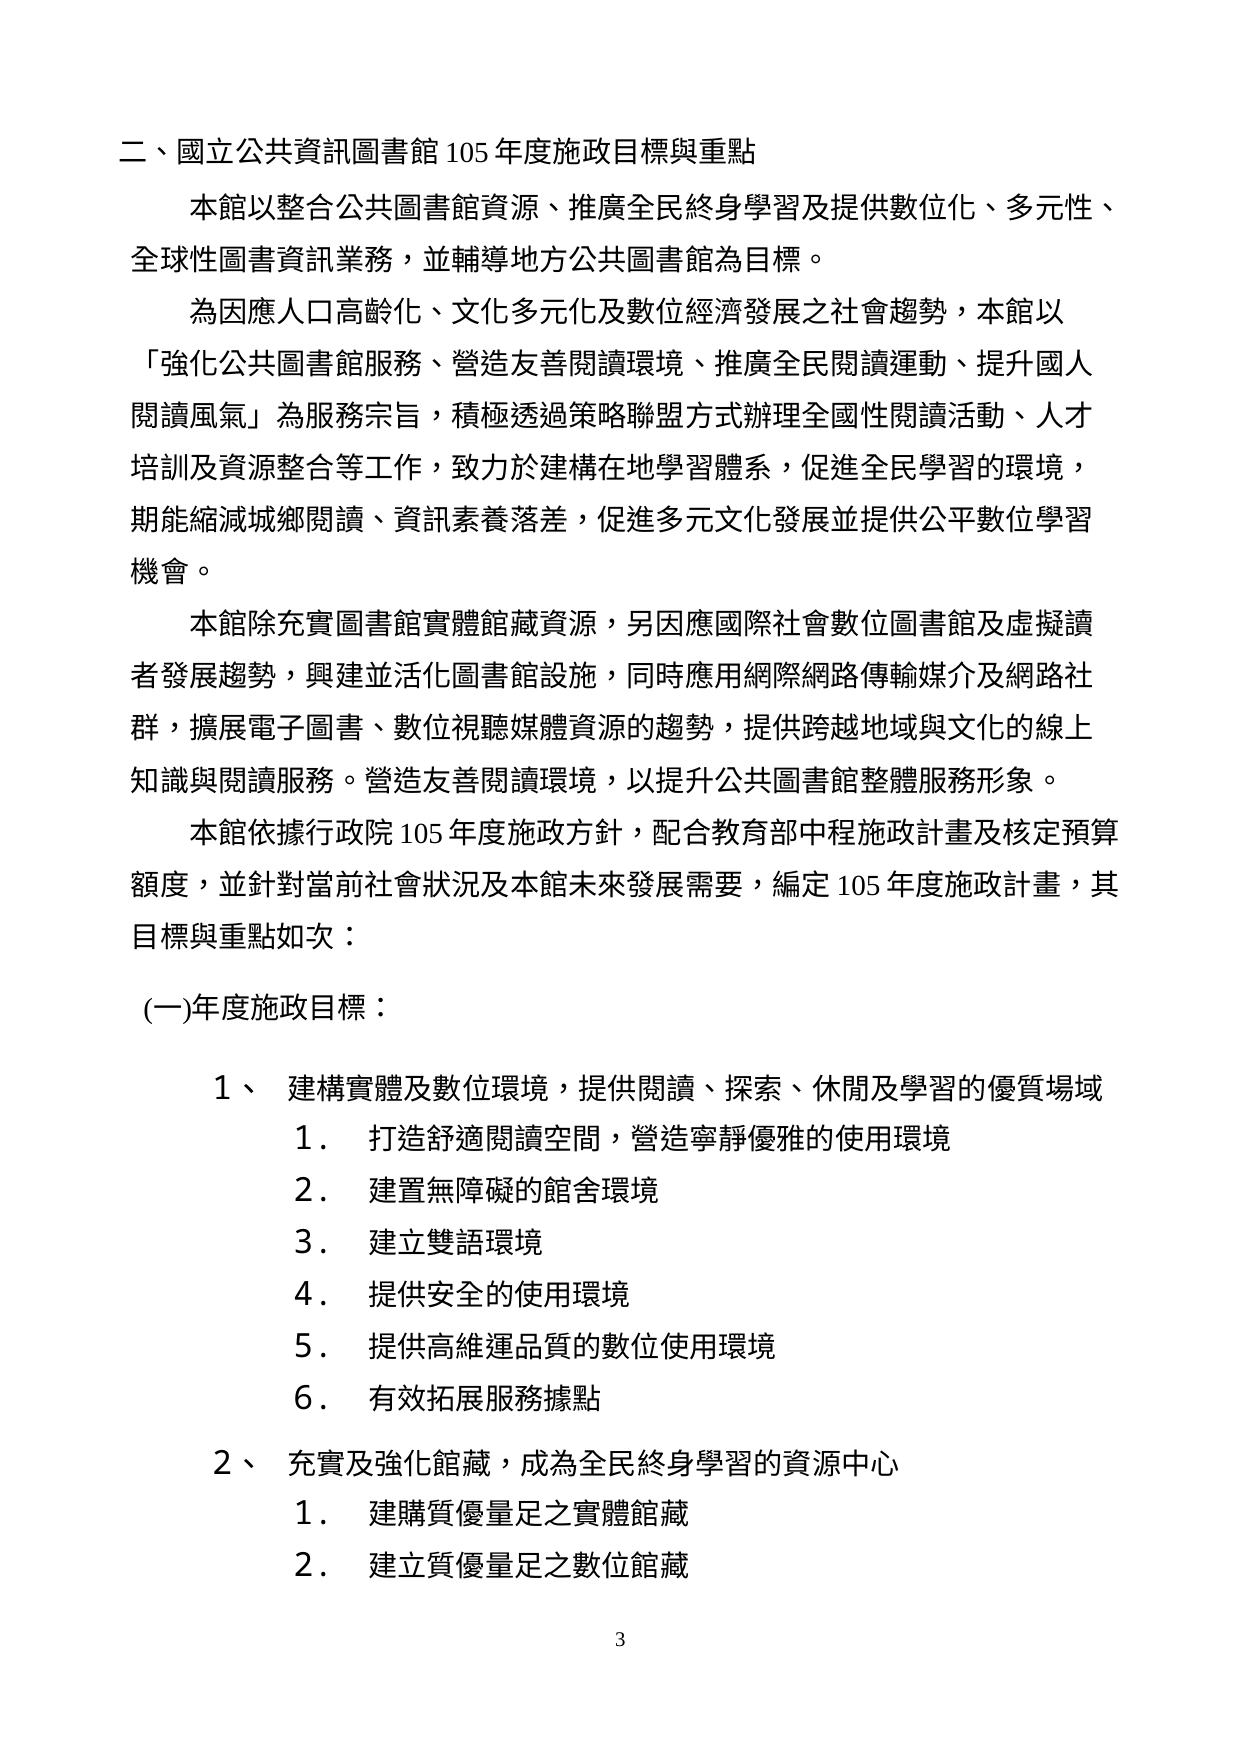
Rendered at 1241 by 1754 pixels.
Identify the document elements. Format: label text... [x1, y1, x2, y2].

list 建購質優量足之實體館藏 [293, 1483, 1122, 1535]
text (一)年度施政目標： [143, 976, 1122, 1028]
text 本館除充實圖書館實體館藏資源，另因應國際社會數位圖書館及虛擬讀者發展趨勢，興建並活化圖書館設施，同時應用網際網路傳輸媒介及網路社群，擴展電子圖書、數位視聽媒體資源的趨勢，提供跨越地域與文化的線上知識與閱讀服務。營造友善閱讀環境，以提升公共圖書館整體服務形象。 [131, 593, 1122, 801]
list 建立質優量足之數位館藏 [293, 1535, 1122, 1587]
text 本館以整合公共圖書館資源、推廣全民終身學習及提供數位化、多元性、全球性圖書資訊業務，並輔導地方公共圖書館為目標。 [131, 176, 1122, 281]
list 有效拓展服務據點 [293, 1368, 1122, 1420]
list 建構實體及數位環境，提供閱讀、探索、休閒及學習的優質場域 [212, 1045, 1122, 1108]
list 打造舒適閱讀空間，營造寧靜優雅的使用環境 [293, 1108, 1122, 1160]
list 建立雙語環境 [293, 1212, 1122, 1264]
list 充實及強化館藏，成為全民終身學習的資源中心 [212, 1420, 1122, 1483]
text 為因應人口高齡化、文化多元化及數位經濟發展之社會趨勢，本館以「強化公共圖書館服務、營造友善閱讀環境、推廣全民閱讀運動、提升國人閱讀風氣」為服務宗旨，積極透過策略聯盟方式辦理全國性閱讀活動、人才培訓及資源整合等工作，致力於建構在地學習體系，促進全民學習的環境，期能縮減城鄉閱讀、資訊素養落差，促進多元文化發展並提供公平數位學習機會。 [131, 281, 1122, 593]
text 本館依據行政院105年度施政方針，配合教育部中程施政計畫及核定預算額度，並針對當前社會狀況及本館未來發展需要，編定105年度施政計畫，其目標與重點如次： [131, 801, 1122, 958]
list 提供高維運品質的數位使用環境 [293, 1316, 1122, 1368]
list 提供安全的使用環境 [293, 1264, 1122, 1316]
text 二、國立公共資訊圖書館105年度施政目標與重點 [118, 108, 1122, 176]
list 建置無障礙的館舍環境 [293, 1160, 1122, 1212]
